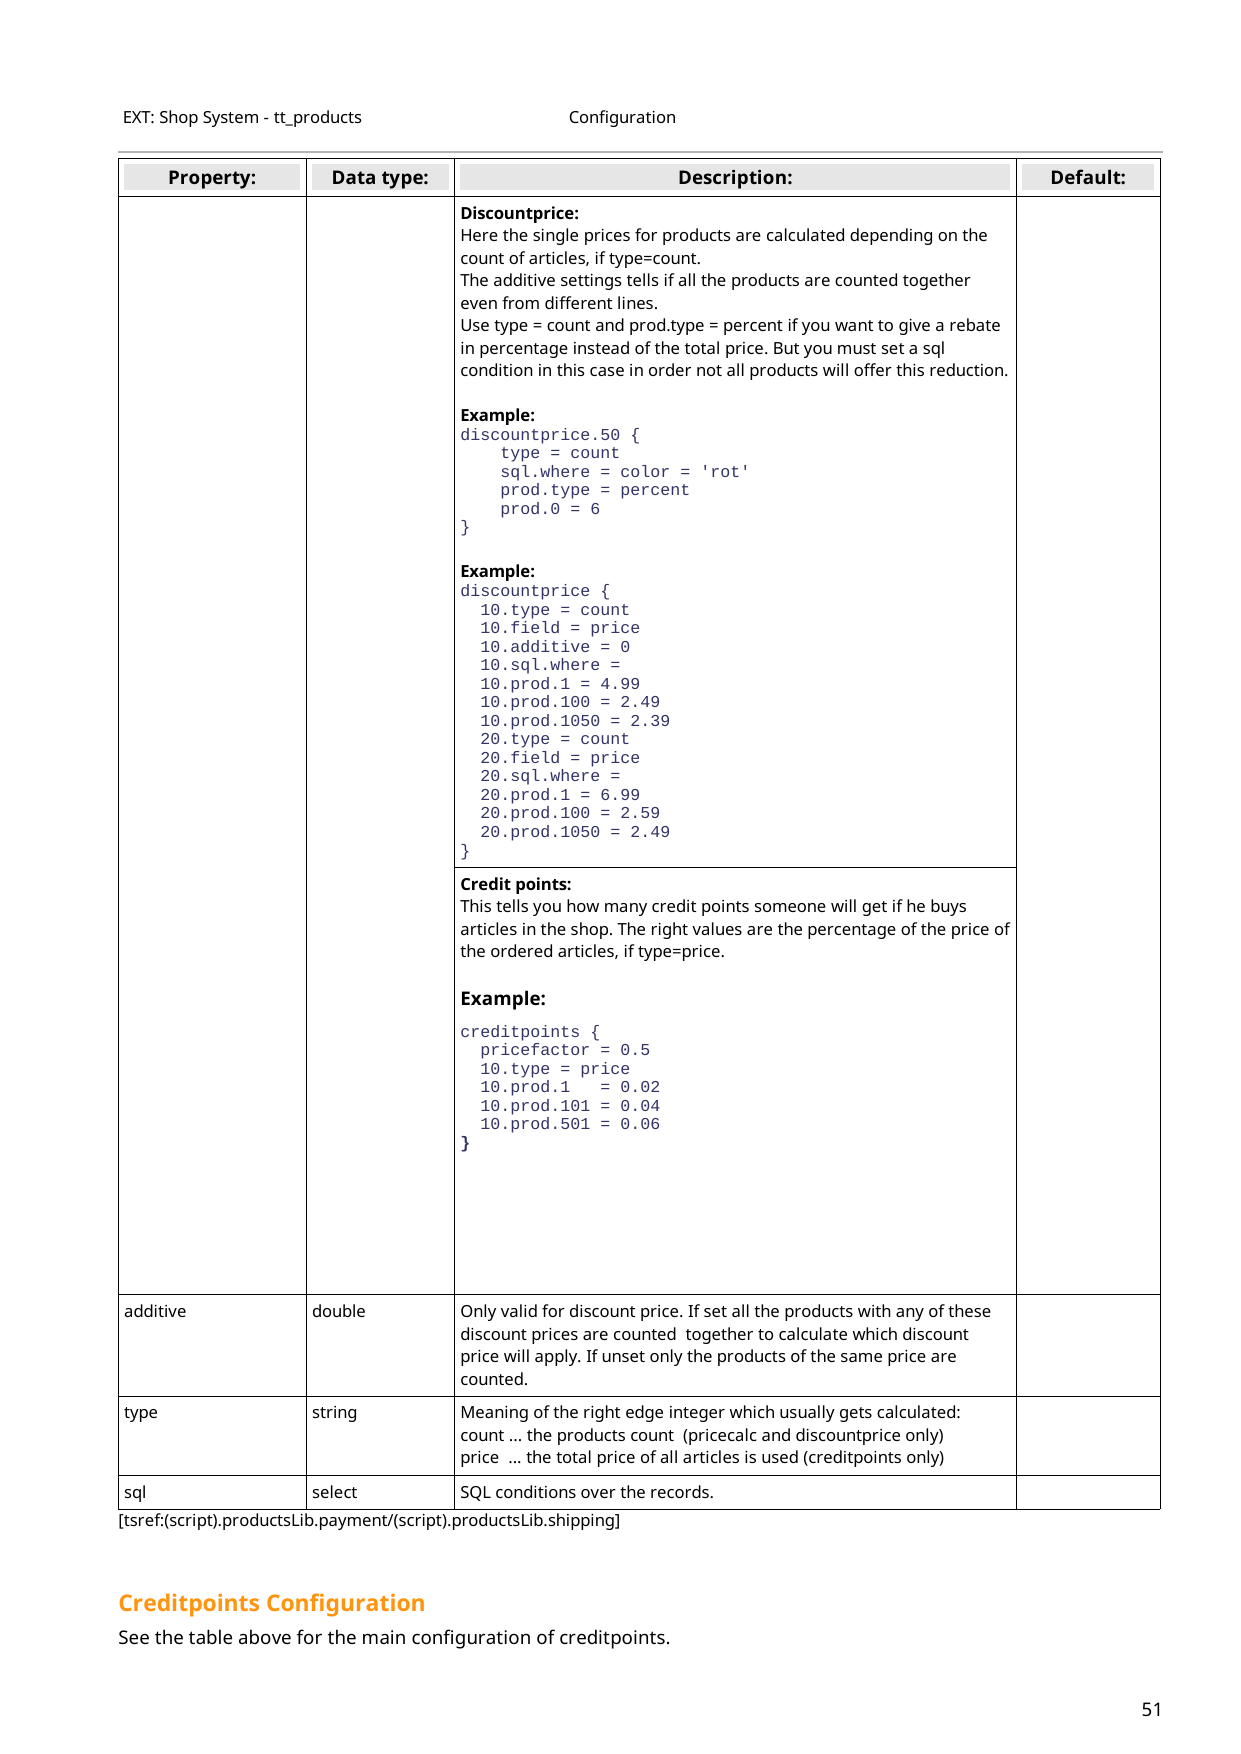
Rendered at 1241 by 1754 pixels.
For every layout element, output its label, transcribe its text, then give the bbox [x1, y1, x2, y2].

table_cell [119, 197, 306, 1294]
table_cell Only valid for discount price. If set all the products with any of these discount prices are counted together to calculate which discount price will apply. If unset only the products of the same price are counted. [455, 1295, 1016, 1396]
table_cell additive [119, 1295, 306, 1396]
table_cell Credit points: This tells you how many credit points someone will get if he buys articles in the shop. The right values are the percentage of the price of the ordered articles, if type=price. Example: creditpoints { pricefactor = 0.5 10.type = price 10.prod.1 = 0.02 10.prod.101 = 0.04 10.prod.501 = 0.06 } [455, 868, 1016, 1294]
table_header Property: [119, 159, 306, 196]
table_header Data type: [307, 159, 454, 196]
table_cell [1017, 1397, 1160, 1475]
table_cell [307, 197, 454, 1294]
text [tsref:(script).productsLib.payment/(script).productsLib.shipping] [118, 1509, 1163, 1531]
table_cell sql [119, 1476, 306, 1509]
table_cell string [307, 1397, 454, 1475]
table_cell type [119, 1397, 306, 1475]
table_cell double [307, 1295, 454, 1396]
table_cell Discountprice: Here the single prices for products are calculated depending on the count of articles, if type=count. The additive settings tells if all the products are counted together even from different lines. Use type = count and prod.type = percent if you want to give a rebate in percentage instead of the total price. But you must set a sql condition in this case in order not all products will offer this reduction. Example: discountprice.50 { type = count sql.where = color = 'rot' prod.type = percent prod.0 = 6 } Example: discountprice { 10.type = count 10.field = price 10.additive = 0 10.sql.where = 10.prod.1 = 4.99 10.prod.100 = 2.49 10.prod.1050 = 2.39 20.type = count 20.field = price 20.sql.where = 20.prod.1 = 6.99 20.prod.100 = 2.59 20.prod.1050 = 2.49 } [455, 197, 1016, 867]
table_cell [1017, 1295, 1160, 1396]
subtitle Creditpoints Configuration [118, 1587, 1163, 1618]
table_cell SQL conditions over the records. [455, 1476, 1016, 1509]
table_header Default: [1017, 159, 1160, 196]
table_cell Meaning of the right edge integer which usually gets calculated: count ... the products count (pricecalc and discountprice only) price ... the total price of all articles is used (creditpoints only) [455, 1397, 1016, 1475]
text See the table above for the main configuration of creditpoints. [118, 1624, 1163, 1650]
table_cell [1017, 1476, 1160, 1509]
table_cell [1017, 197, 1160, 1294]
table_header Description: [455, 159, 1016, 196]
table_cell select [307, 1476, 454, 1509]
